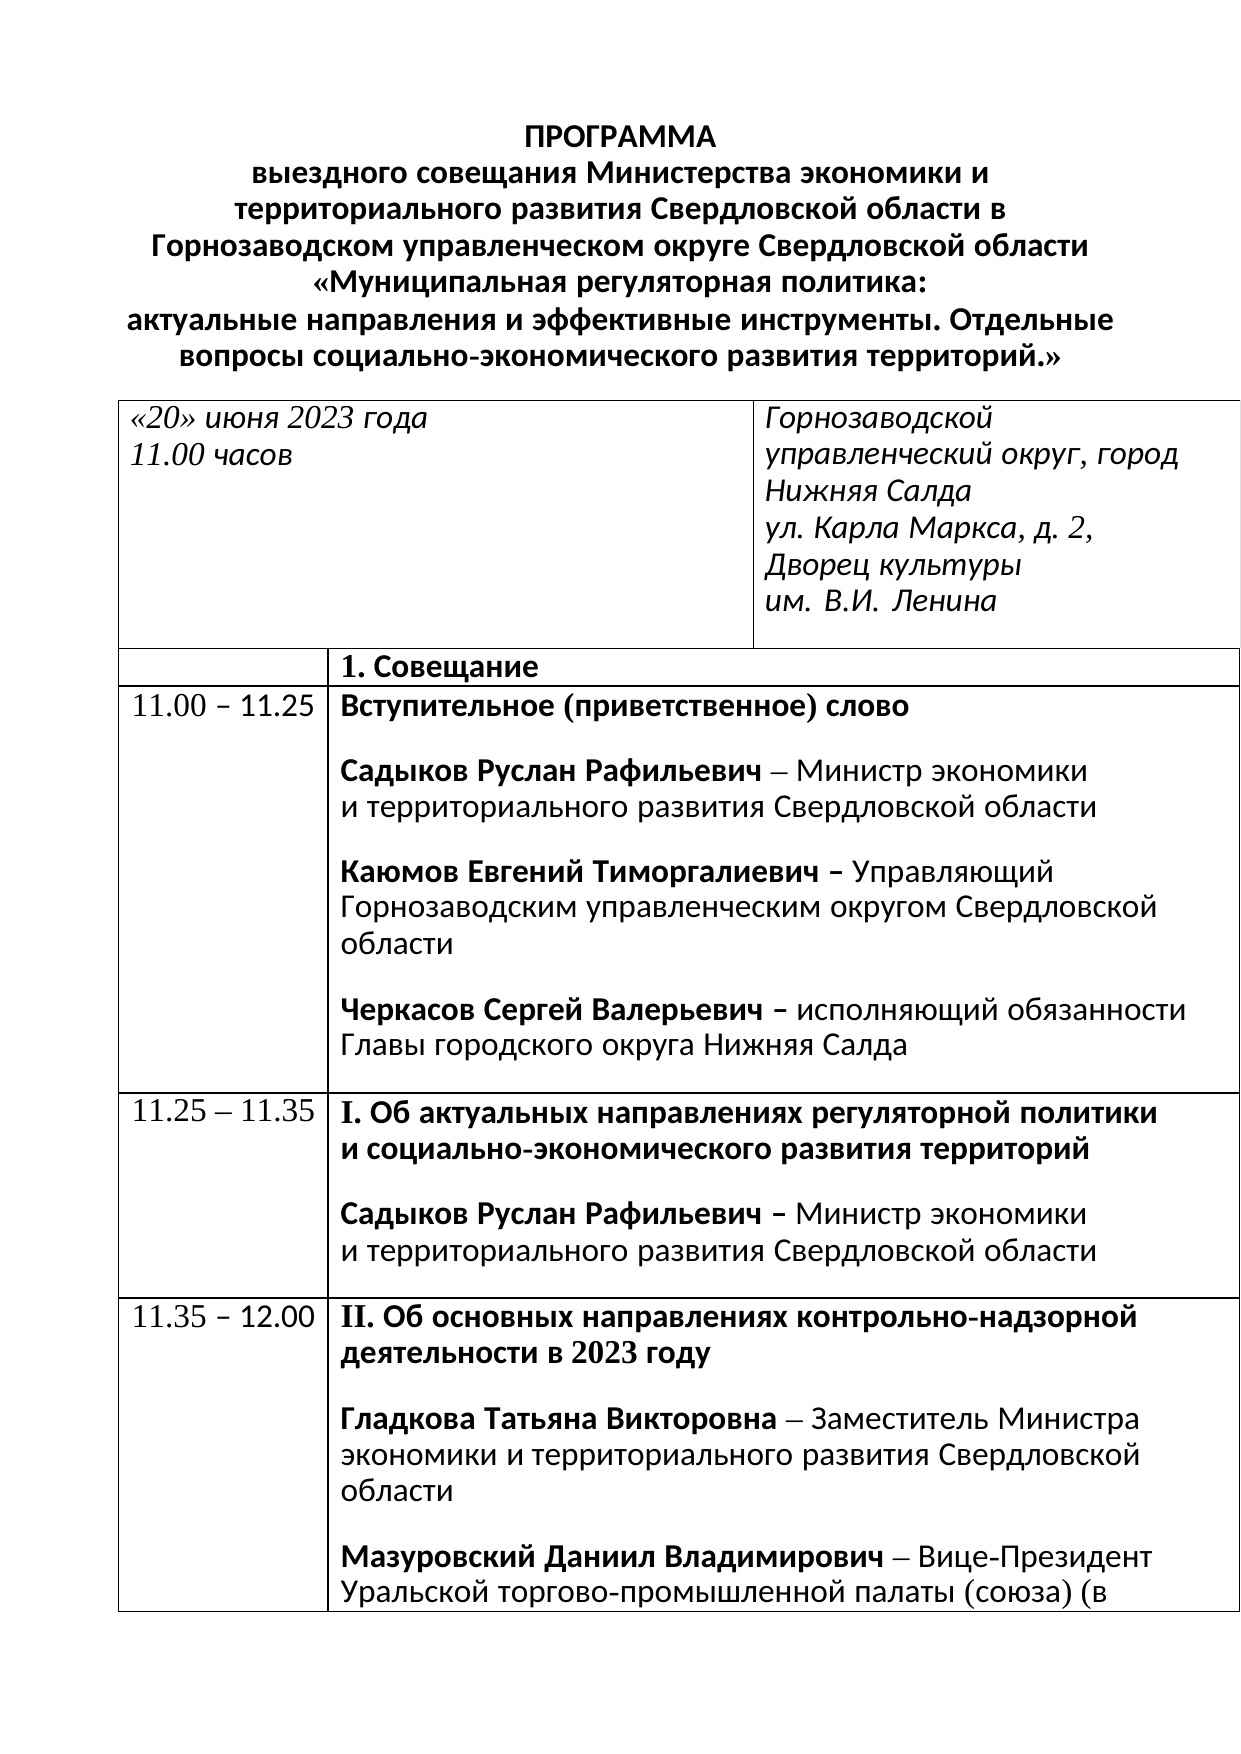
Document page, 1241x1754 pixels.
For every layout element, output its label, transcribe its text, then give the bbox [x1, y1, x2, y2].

table_cell 1. Совещание [329, 649, 1239, 685]
table_cell Вступительное (приветственное) слово Садыков Руслан Рафильевич – Министр экономики и территориального развития Свердловской области Каюмов Евгений Тиморгалиевич – Управляющий Горнозаводским управленческим округом Свердловской области Черкасов Сергей Валерьевич – исполняющий обязанности Главы городского округа Нижняя Салда [329, 687, 1239, 1092]
table_cell 11.00 – 11.25 [119, 687, 327, 1092]
table_header «20» июня 2023 года 11.00 часов [119, 401, 753, 648]
text актуальные направления и эффективные инструменты. Отдельные вопросы социально-экономического развития территорий.» [118, 301, 1122, 374]
text выездного совещания Министерства экономики и территориального развития Свердловской области в Горнозаводском управленческом округе Свердловской области «Муниципальная регуляторная политика: [118, 155, 1122, 301]
table_header Горнозаводской управленческий округ, город Нижняя Салда ул. Карла Маркса, д. 2, Дворец культуры им. В.И. Ленина [754, 401, 1240, 648]
table_cell [119, 649, 327, 685]
table_cell 11.35 – 12.00 [119, 1299, 327, 1611]
table_cell I. Об актуальных направлениях регуляторной политики и социально-экономического развития территорий Садыков Руслан Рафильевич – Министр экономики и территориального развития Свердловской области [329, 1094, 1239, 1297]
text ПРОГРАММА [118, 118, 1122, 155]
table_cell II. Об основных направлениях контрольно-надзорной деятельности в 2023 году Гладкова Татьяна Викторовна – Заместитель Министра экономики и территориального развития Свердловской области Мазуровский Даниил Владимирович – Вице-Президент Уральской торгово-промышленной палаты (союза) (в [329, 1299, 1239, 1611]
table_cell 11.25 – 11.35 [119, 1094, 327, 1297]
